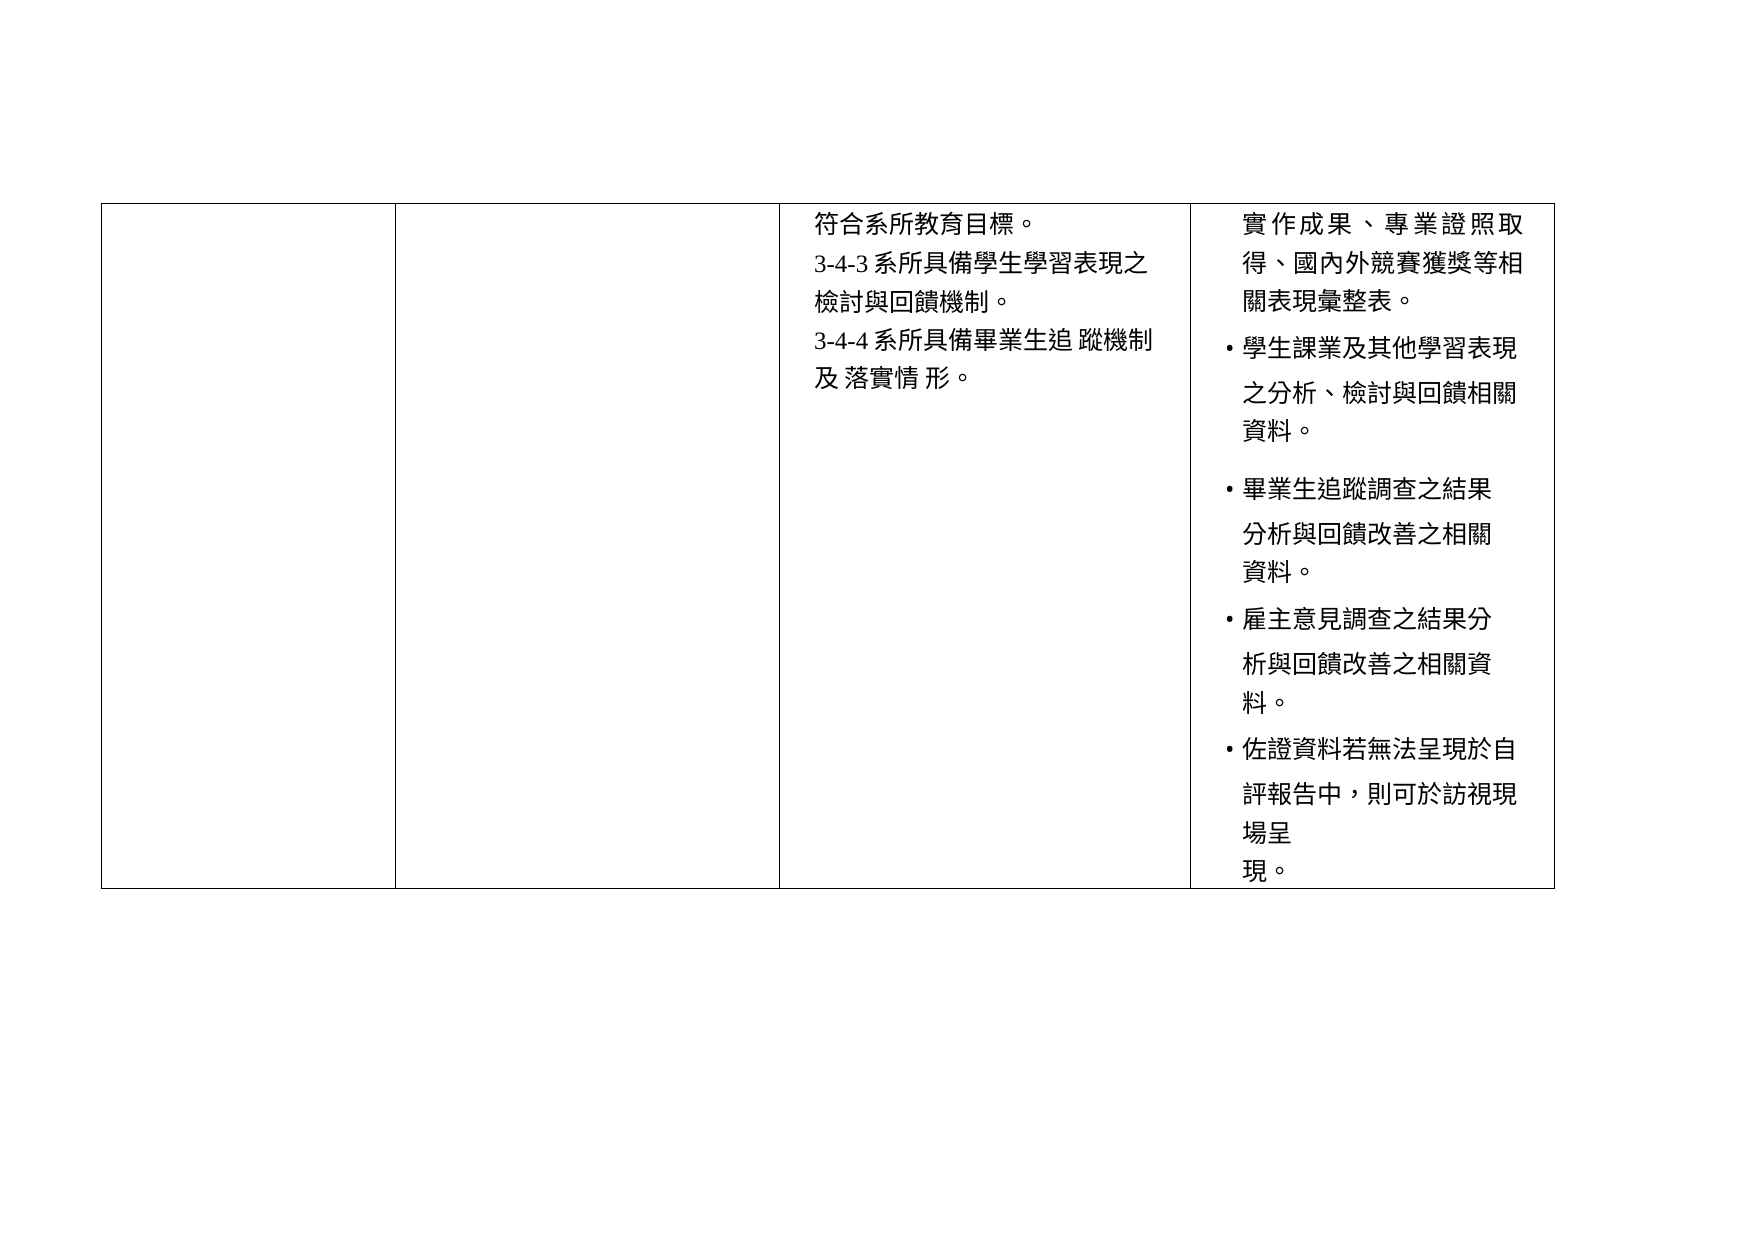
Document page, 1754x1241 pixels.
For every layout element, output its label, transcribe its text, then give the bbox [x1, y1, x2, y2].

table_header 實作成果、專業證照取得、國內外競賽獲獎等相關表現彙整表。 學生課業及其他學習表現之分析、檢討與回饋相關資料。 畢業生追蹤調查之結果分析與回饋改善之相關資料。 雇主意見調查之結果分析與回饋改善之相關資料。 佐證資料若無法呈現於自評報告中，則可於訪視現場呈 現。 [1191, 204, 1554, 888]
table_header [396, 204, 779, 888]
table_header [102, 204, 395, 888]
table_header 符合系所教育目標。 3-4-3系所具備學生學習表現之檢討與回饋機制。 3-4-4系所具備畢業生追 蹤機制 及 落實情 形。 [780, 204, 1190, 888]
